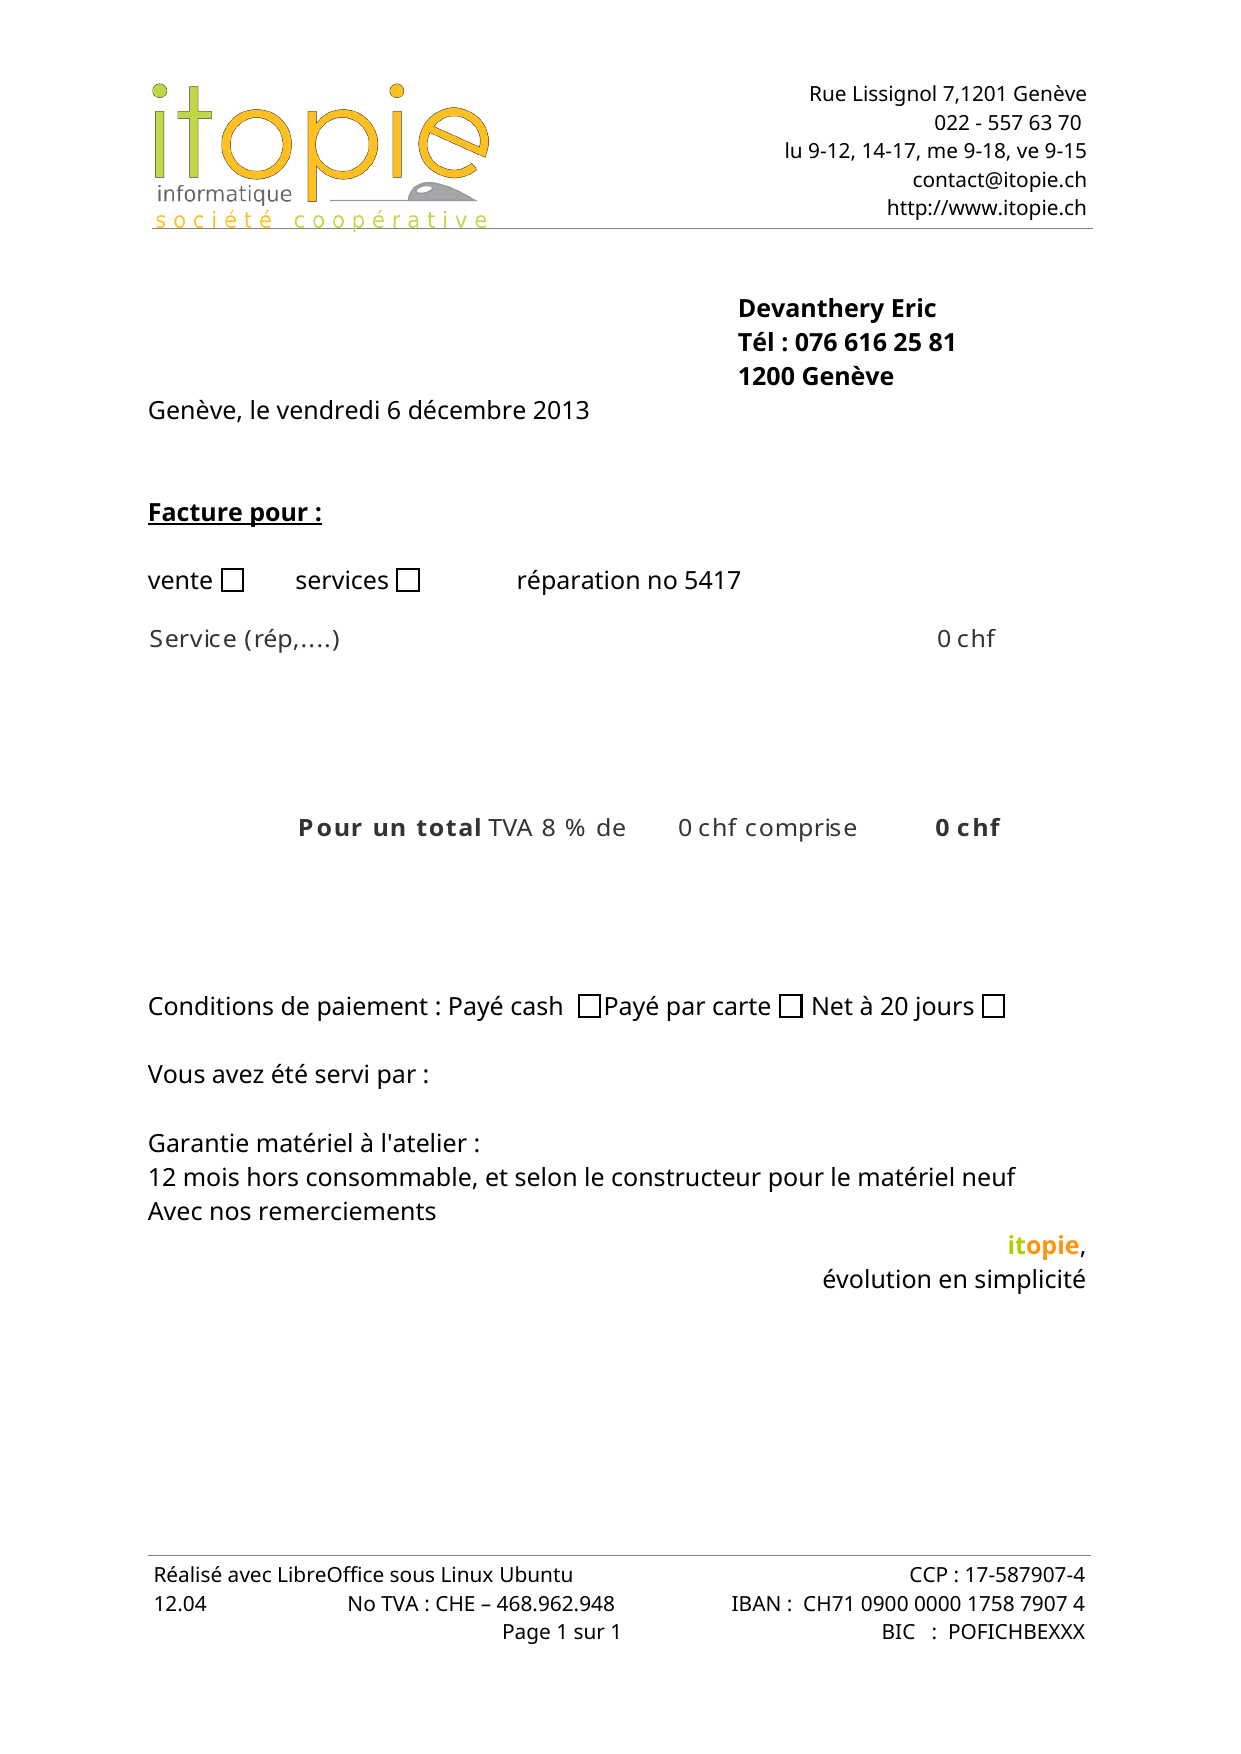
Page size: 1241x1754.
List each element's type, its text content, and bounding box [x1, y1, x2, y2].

picture [138, 72, 500, 244]
text Genève, le vendredi 6 décembre 2013 [148, 392, 1093, 427]
text Tél : 076 616 25 81 [148, 324, 1093, 358]
text Vous avez été servi par : [148, 1057, 1093, 1091]
text 12 mois hors consommable, et selon le constructeur pour le matériel neuf [148, 1159, 1093, 1193]
text 1200 Genève [148, 358, 1093, 392]
text itopie, [148, 1227, 1093, 1262]
text Garantie matériel à l'atelier : [148, 1125, 1093, 1159]
text Conditions de paiement : Payé cash Payé par carte Net à 20 jours [148, 989, 1093, 1023]
text vente services réparation no 5417 [148, 563, 1093, 597]
text Facture pour : [148, 495, 1093, 529]
text Avec nos remerciements [148, 1193, 1093, 1227]
text Devanthery Eric [148, 290, 1093, 324]
text évolution en simplicité [148, 1262, 1093, 1296]
